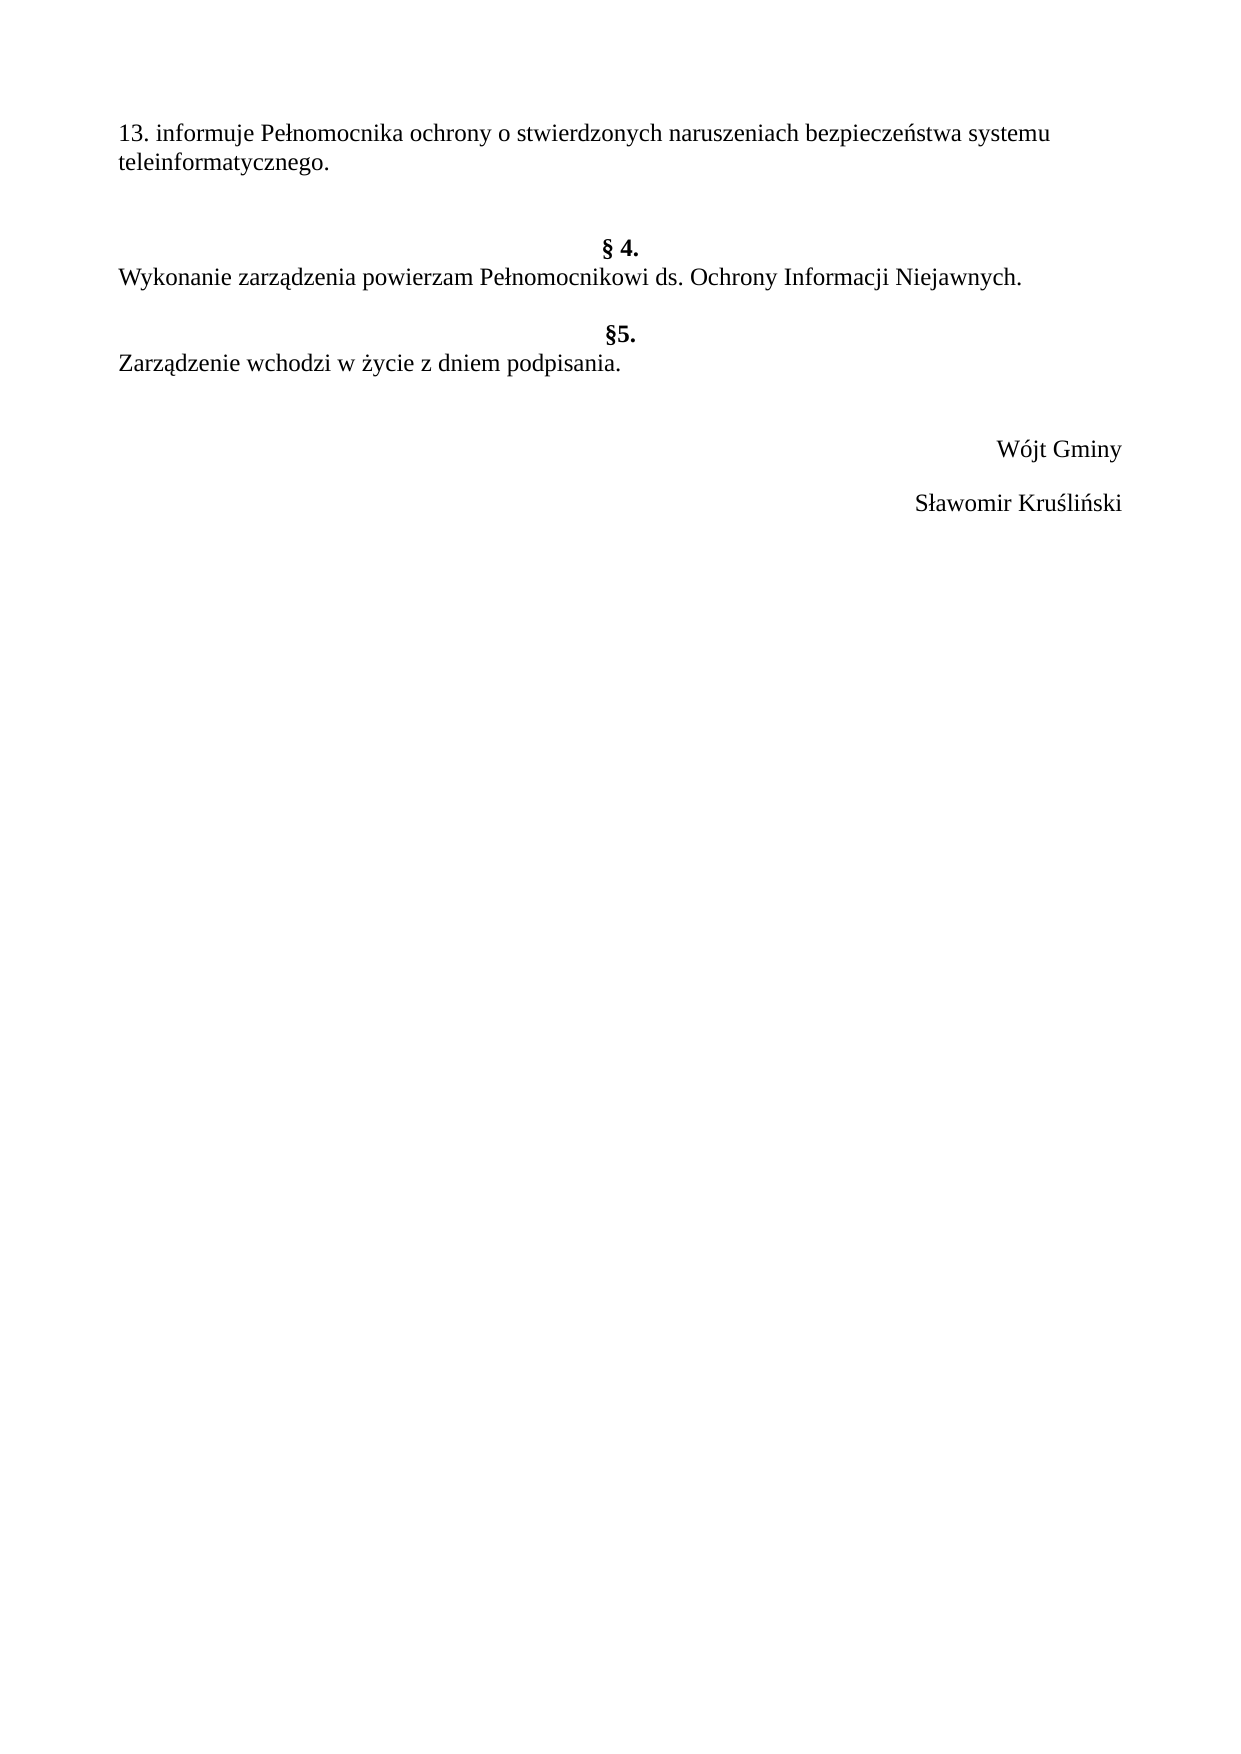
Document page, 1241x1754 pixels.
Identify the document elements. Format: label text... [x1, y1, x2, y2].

text §5. [118, 319, 1122, 348]
text § 4. [118, 233, 1122, 262]
list Wójt Gminy [118, 434, 1122, 463]
text Wykonanie zarządzenia powierzam Pełnomocnikowi ds. Ochrony Informacji Niejawnych. [118, 262, 1122, 291]
text Zarządzenie wchodzi w życie z dniem podpisania. [118, 348, 1122, 377]
text Sławomir Kruśliński [118, 488, 1122, 517]
text 13. informuje Pełnomocnika ochrony o stwierdzonych naruszeniach bezpieczeństwa systemu teleinformatycznego. [118, 118, 1122, 176]
